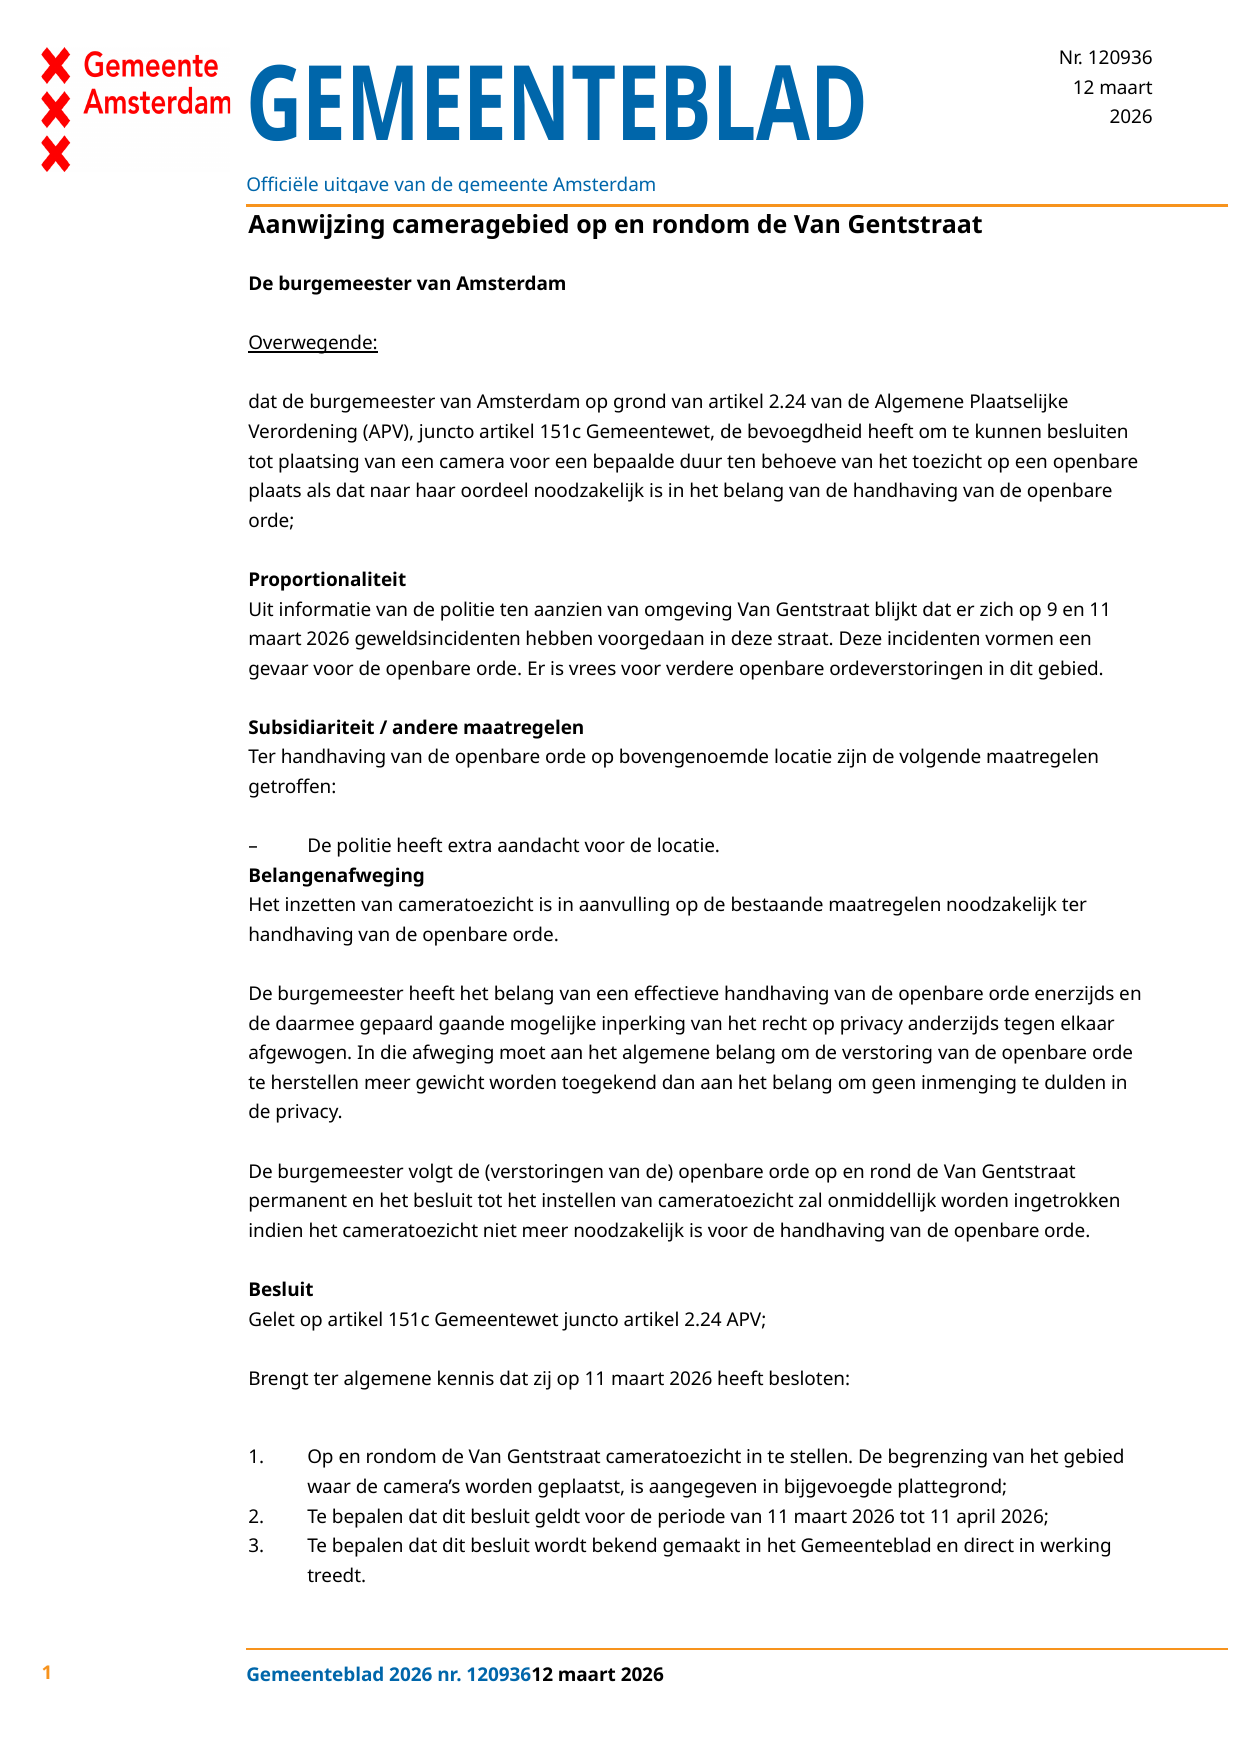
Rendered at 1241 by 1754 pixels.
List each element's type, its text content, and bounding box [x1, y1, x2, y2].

text Gelet op artikel 151c Gemeentewet juncto artikel 2.24 APV; [248, 1306, 1152, 1331]
text Ter handhaving van de openbare orde op bovengenoemde locatie zijn de volgende maatregelen getroffen: [248, 744, 1152, 799]
text Overwegende: [248, 329, 1152, 355]
text Uit informatie van de politie ten aanzien van omgeving Van Gentstraat blijkt dat er zich op 9 en 11 maart 2026 geweldsincidenten hebben voorgedaan in deze straat. Deze incidenten vormen een gevaar voor de openbare orde. Er is vrees voor verdere openbare ordeverstoringen in dit gebied. [248, 596, 1152, 681]
text Belangenafweging [248, 862, 1152, 888]
text De burgemeester van Amsterdam [248, 270, 1152, 296]
text Besluit [248, 1276, 1152, 1302]
list Op en rondom de Van Gentstraat cameratoezicht in te stellen. De begrenzing van het gebied waar de camera’s worden geplaatst, is aangegeven in bijgevoegde plattegrond; [248, 1444, 1152, 1499]
picture [41, 47, 231, 172]
text Aanwijzing cameragebied op en rondom de Van Gentstraat [248, 207, 1152, 241]
text Subsidiariteit / andere maatregelen [248, 714, 1152, 740]
list Te bepalen dat dit besluit wordt bekend gemaakt in het Gemeenteblad en direct in werking treedt. [248, 1532, 1152, 1588]
text dat de burgemeester van Amsterdam op grond van artikel 2.24 van de Algemene Plaatselijke Verordening (APV), juncto artikel 151c Gemeentewet, de bevoegdheid heeft om te kunnen besluiten tot plaatsing van een camera voor een bepaalde duur ten behoeve van het toezicht op een openbare plaats als dat naar haar oordeel noodzakelijk is in het belang van de handhaving van de openbare orde; [248, 389, 1152, 533]
text De burgemeester volgt de (verstoringen van de) openbare orde op en rond de Van Gentstraat permanent en het besluit tot het instellen van cameratoezicht zal onmiddellijk worden ingetrokken indien het cameratoezicht niet meer noodzakelijk is voor de handhaving van de openbare orde. [248, 1158, 1152, 1243]
text Het inzetten van cameratoezicht is in aanvulling op de bestaande maatregelen noodzakelijk ter handhaving van de openbare orde. [248, 892, 1152, 947]
text De burgemeester heeft het belang van een effectieve handhaving van de openbare orde enerzijds en de daarmee gepaard gaande mogelijke inperking van het recht op privacy anderzijds tegen elkaar afgewogen. In die afweging moet aan het algemene belang om de verstoring van de openbare orde te herstellen meer gewicht worden toegekend dan aan het belang om geen inmenging te dulden in de privacy. [248, 980, 1152, 1124]
text Proportionaliteit [248, 566, 1152, 592]
list Te bepalen dat dit besluit geldt voor de periode van 11 maart 2026 tot 11 april 2026; [248, 1503, 1152, 1529]
text Brengt ter algemene kennis dat zij op 11 maart 2026 heeft besloten: [248, 1365, 1152, 1391]
list De politie heeft extra aandacht voor de locatie. [248, 832, 1152, 858]
